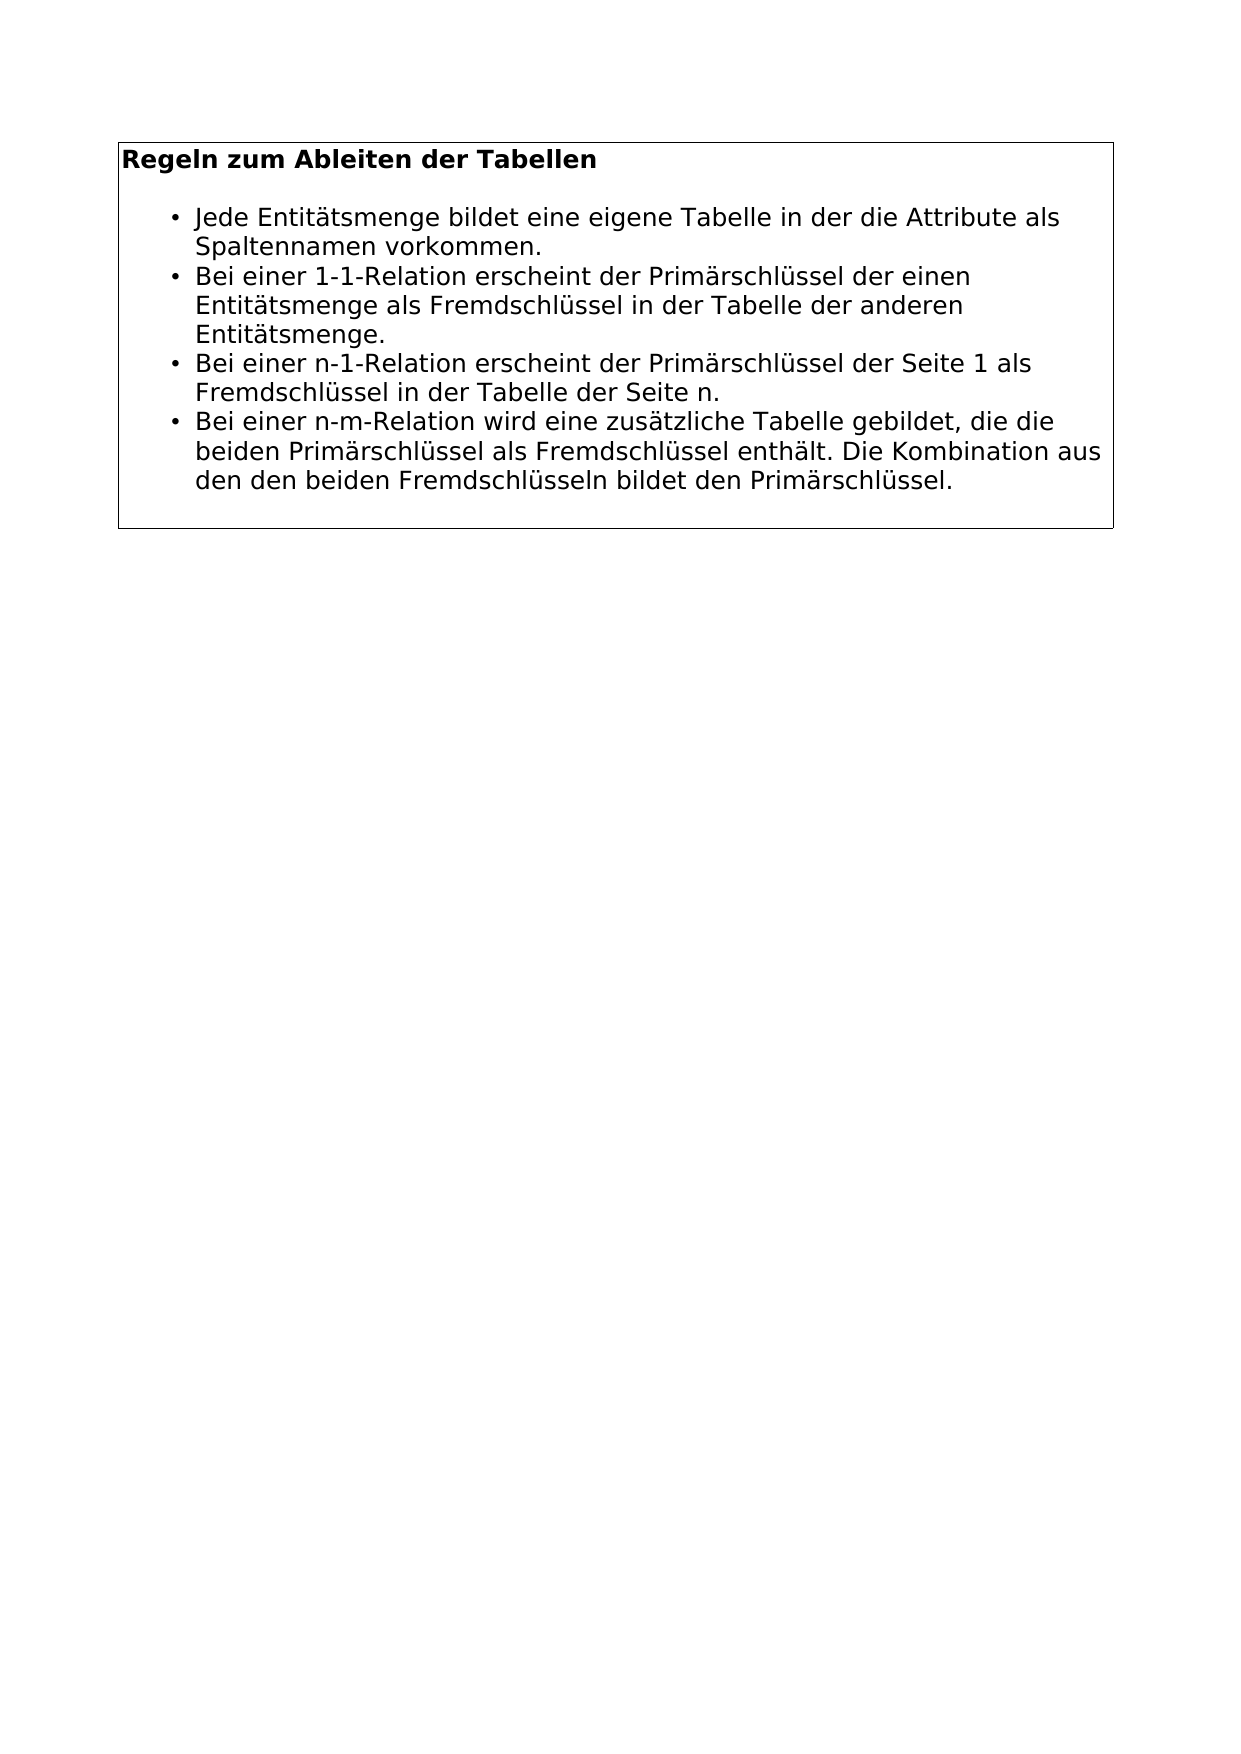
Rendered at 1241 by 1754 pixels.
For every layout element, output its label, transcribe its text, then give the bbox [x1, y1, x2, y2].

table_header Regeln zum Ableiten der Tabellen Jede Entitätsmenge bildet eine eigene Tabelle in der die Attribute als Spaltennamen vorkommen. Bei einer 1-1-Relation erscheint der Primärschlüssel der einen Entitätsmenge als Fremdschlüssel in der Tabelle der anderen Entitätsmenge. Bei einer n-1-Relation erscheint der Primärschlüssel der Seite 1 als Fremdschlüssel in der Tabelle der Seite n. Bei einer n-m-Relation wird eine zusätzliche Tabelle gebildet, die die beiden Primärschlüssel als Fremdschlüssel enthält. Die Kombination aus den den beiden Fremdschlüsseln bildet den Primärschlüssel. [119, 143, 1113, 527]
